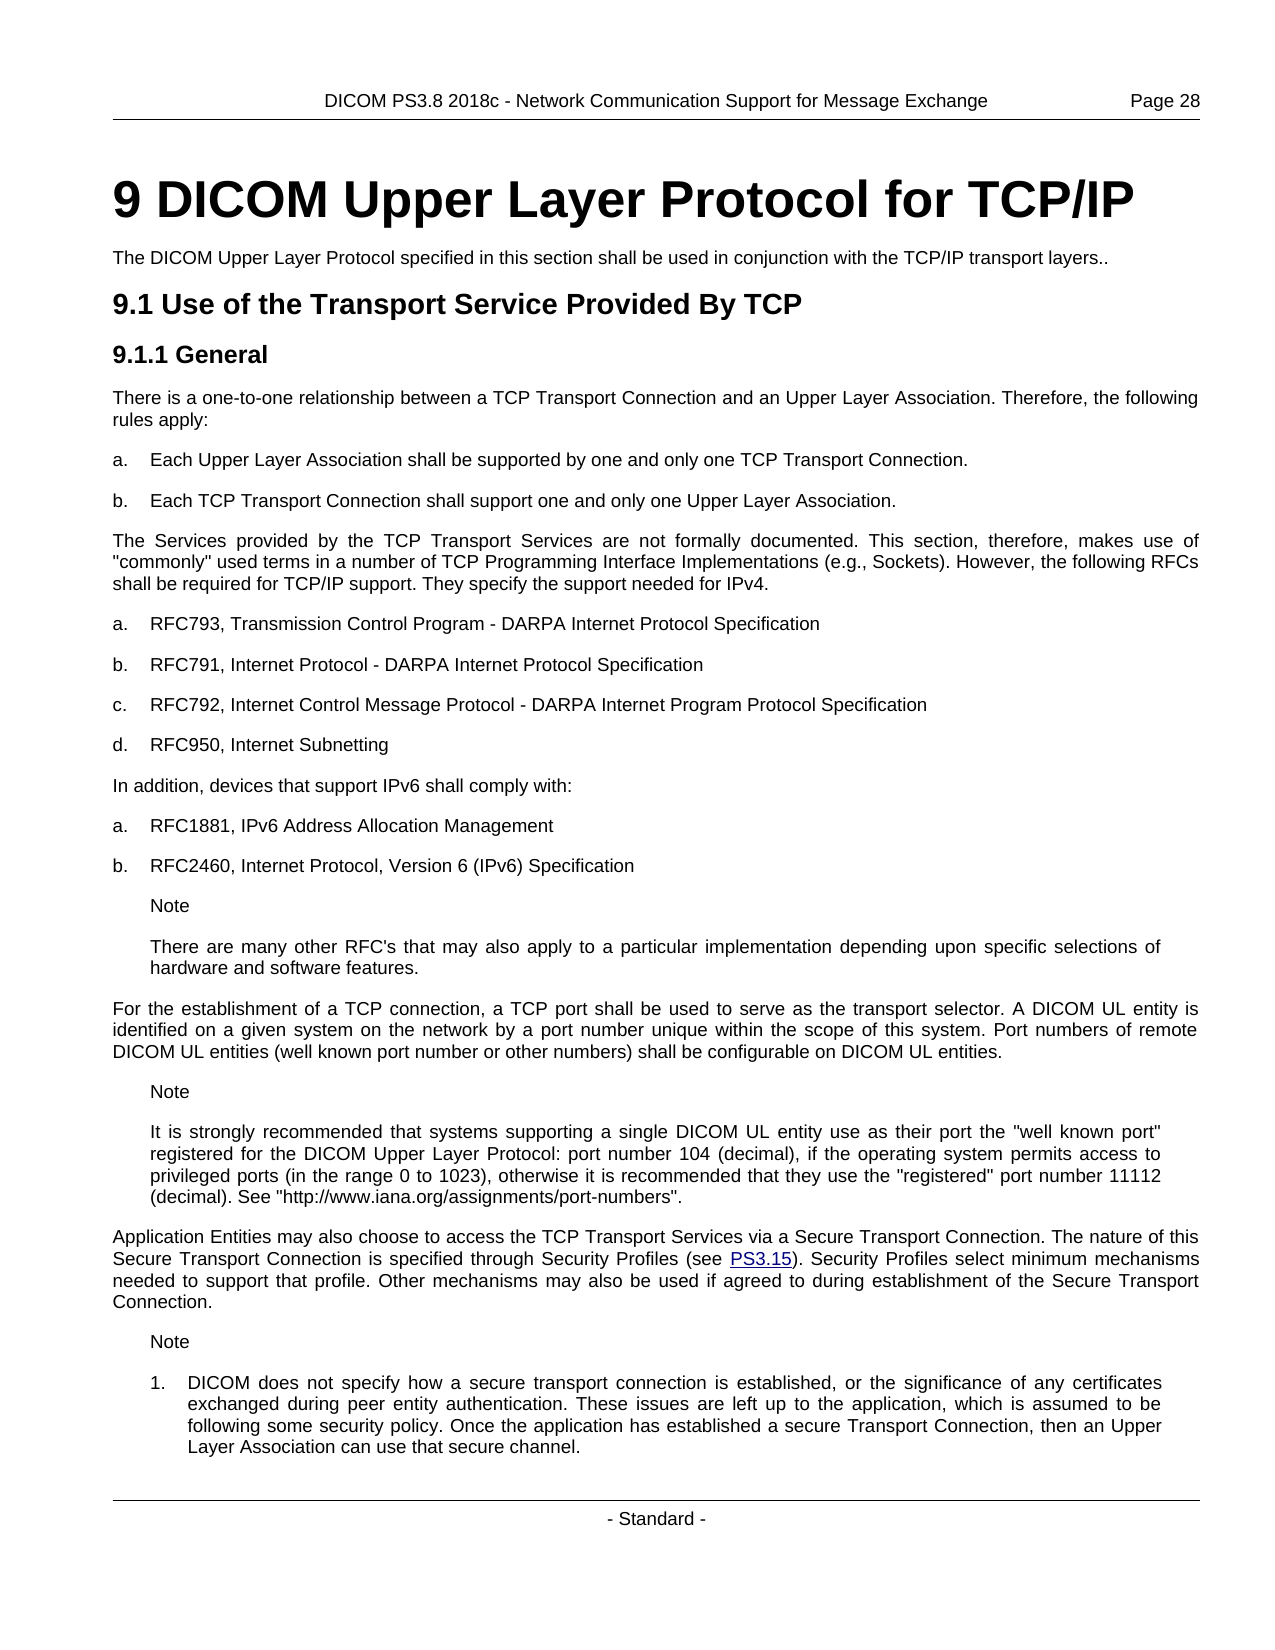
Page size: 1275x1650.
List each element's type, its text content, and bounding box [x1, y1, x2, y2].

list RFC2460, Internet Protocol, Version 6 (IPv6) Specification [112, 855, 1200, 877]
text For the establishment of a TCP connection, a TCP port shall be used to serve as the transport selector. A DICOM UL entity is identified on a given system on the network by a port number unique within the scope of this system. Port numbers of remote DICOM UL entities (well known port number or other numbers) shall be configurable on DICOM UL entities. [112, 997, 1200, 1062]
text The Services provided by the TCP Transport Services are not formally documented. This section, therefore, makes use of "commonly" used terms in a number of TCP Programming Interface Implementations (e.g., Sockets). However, the following RFCs shall be required for TCP/IP support. They specify the support needed for IPv4. [112, 530, 1200, 594]
list RFC950, Internet Subnetting [112, 734, 1200, 756]
list RFC793, Transmission Control Program - DARPA Internet Protocol Specification [112, 613, 1200, 635]
text 9.1 Use of the Transport Service Provided By TCP [112, 287, 1200, 321]
text 9.1.1 General [112, 340, 1200, 368]
text 9 DICOM Upper Layer Protocol for TCP/IP [112, 169, 1200, 228]
list RFC1881, IPv6 Address Allocation Management [112, 815, 1200, 836]
text Application Entities may also choose to access the TCP Transport Services via a Secure Transport Connection. The nature of this Secure Transport Connection is specified through Security Profiles (see PS3.15). Security Profiles select minimum mechanisms needed to support that profile. Other mechanisms may also be used if agreed to during establishment of the Secure Transport Connection. [112, 1226, 1200, 1312]
text In addition, devices that support IPv6 shall comply with: [112, 774, 1200, 796]
text Note [150, 895, 1162, 917]
text Note [150, 1331, 1162, 1353]
list DICOM does not specify how a secure transport connection is established, or the significance of any certificates exchanged during peer entity authentication. These issues are left up to the application, which is assumed to be following some security policy. Once the application has established a secure Transport Connection, then an Upper Layer Association can use that secure channel. [150, 1372, 1162, 1458]
text Note [150, 1081, 1162, 1102]
list Each Upper Layer Association shall be supported by one and only one TCP Transport Connection. [112, 449, 1200, 471]
text It is strongly recommended that systems supporting a single DICOM UL entity use as their port the "well known port" registered for the DICOM Upper Layer Protocol: port number 104 (decimal), if the operating system permits access to privileged ports (in the range 0 to 1023), otherwise it is recommended that they use the "registered" port number 11112 (decimal). See "http://www.iana.org/assignments/port-numbers". [150, 1121, 1162, 1207]
list RFC792, Internet Control Message Protocol - DARPA Internet Program Protocol Specification [112, 694, 1200, 715]
list Each TCP Transport Connection shall support one and only one Upper Layer Association. [112, 489, 1200, 511]
text There is a one-to-one relationship between a TCP Transport Connection and an Upper Layer Association. Therefore, the following rules apply: [112, 387, 1200, 430]
text There are many other RFC's that may also apply to a particular implementation depending upon specific selections of hardware and software features. [150, 936, 1162, 979]
list RFC791, Internet Protocol - DARPA Internet Protocol Specification [112, 653, 1200, 675]
text The DICOM Upper Layer Protocol specified in this section shall be used in conjunction with the TCP/IP transport layers.. [112, 247, 1200, 269]
